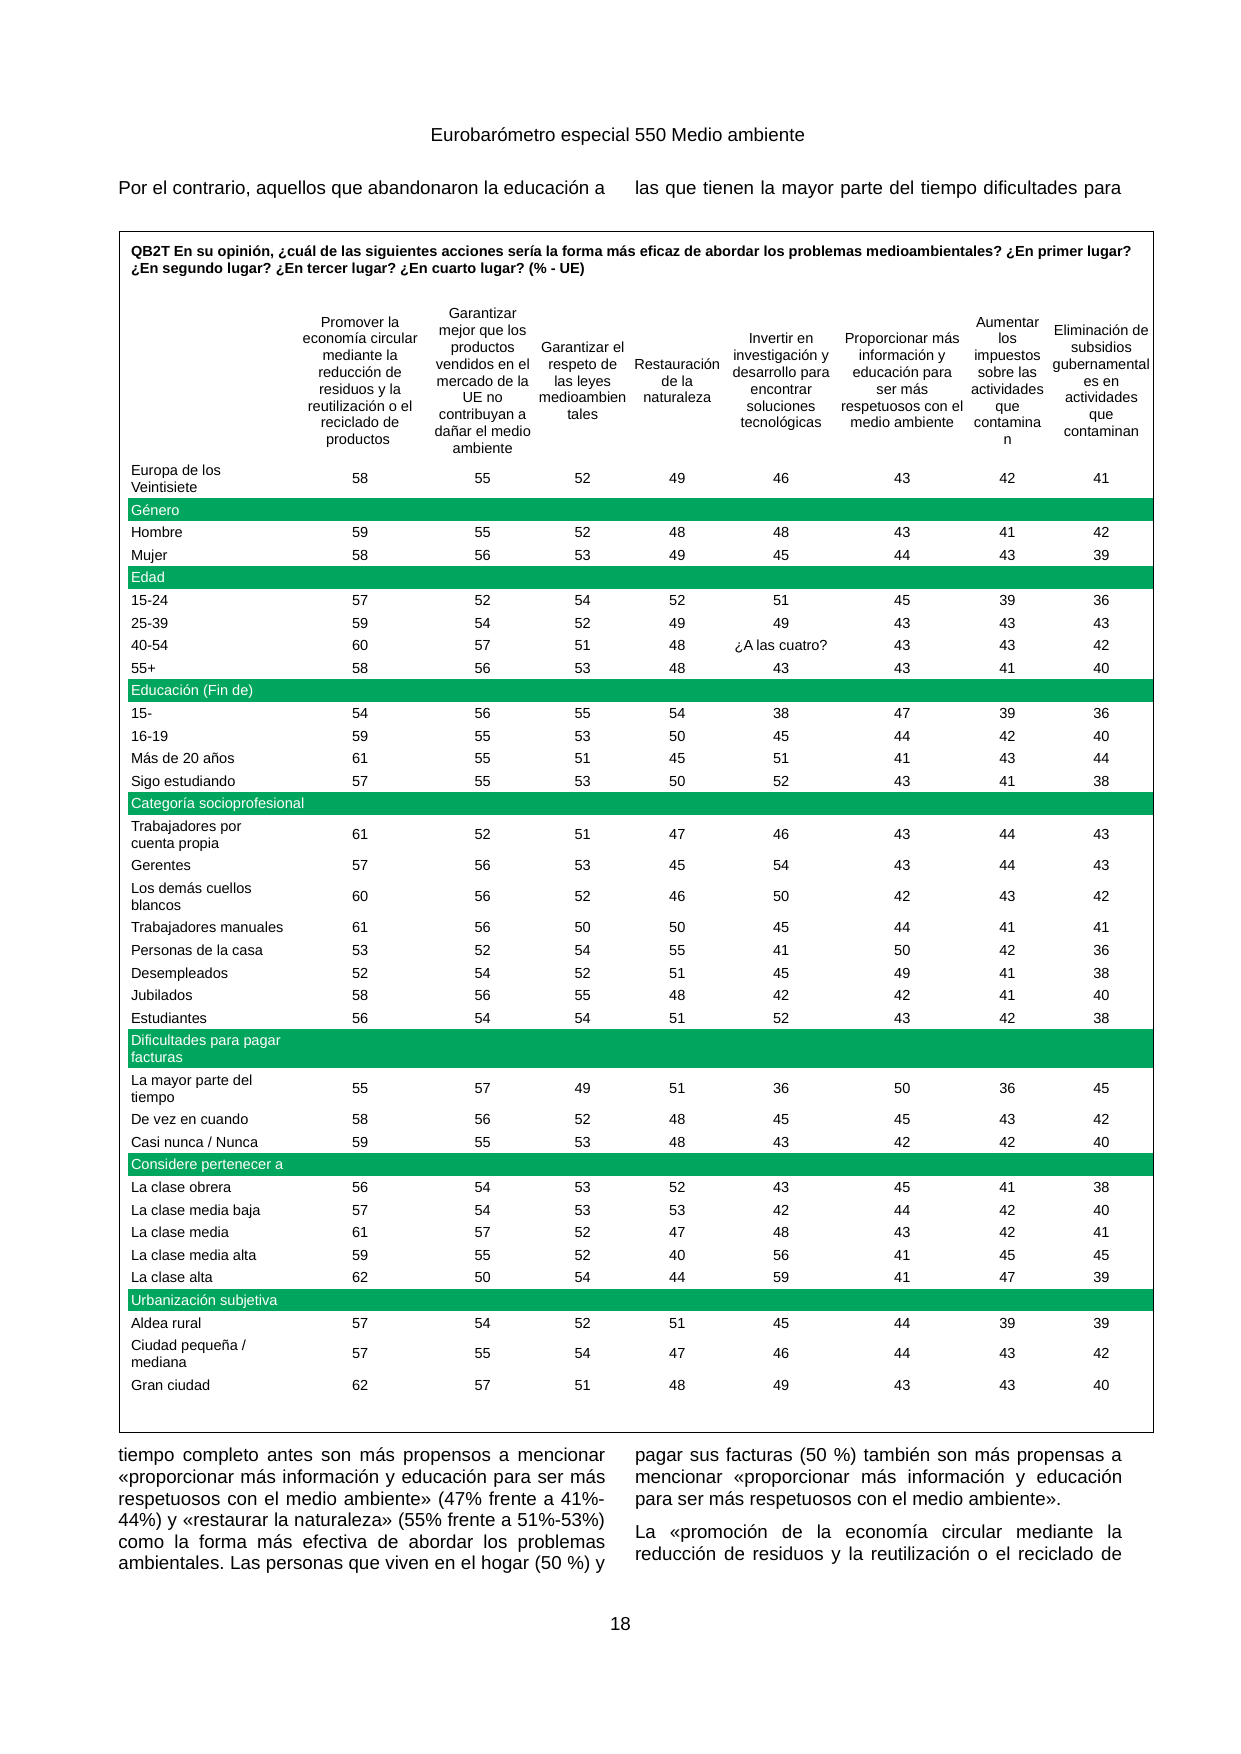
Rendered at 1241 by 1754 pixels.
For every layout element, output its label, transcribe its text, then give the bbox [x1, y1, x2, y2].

table_cell 45 [725, 724, 837, 747]
table_cell 43 [967, 634, 1048, 657]
table_cell [1048, 280, 1153, 302]
table_cell 57 [429, 1069, 536, 1108]
table_cell 60 [290, 877, 429, 916]
table_cell 39 [1048, 544, 1153, 566]
text Por el contrario, aquellos que abandonaron la educación a tiempo completo antes son más propensos a mencionar «proporcionar más información y educación para ser más respetuosos con el medio ambiente» (47% frente a 41%-44%) y «restaurar la naturaleza» (55% frente a 51%-53%) como la forma más efectiva de abordar los problemas ambientales. Las personas que viven en el hogar (50 %) y las que tienen la mayor parte del tiempo dificultades para pagar sus facturas (50 %) también son más propensas a mencionar «proporcionar más información y educación para ser más respetuosos con el medio ambiente». [120, 232, 1153, 1432]
table_cell [429, 1029, 536, 1068]
table_cell Los demás cuellos blancos [128, 877, 290, 916]
table_cell Categoría socioprofesional [128, 792, 629, 815]
table_cell 44 [837, 1198, 967, 1221]
table_cell [837, 1289, 967, 1311]
table_cell 50 [629, 770, 725, 792]
table_cell [536, 679, 629, 702]
table_cell 53 [536, 1176, 629, 1198]
table_cell 55 [536, 984, 629, 1007]
table_cell 54 [429, 1198, 536, 1221]
table_cell 46 [629, 877, 725, 916]
table_cell 43 [967, 747, 1048, 769]
table_cell Más de 20 años [128, 747, 290, 769]
table_cell 40-54 [128, 634, 290, 657]
table_cell 51 [629, 1311, 725, 1334]
table_cell [429, 1153, 536, 1176]
table_cell 44 [837, 1334, 967, 1373]
table_cell 43 [967, 544, 1048, 566]
table_cell [290, 1029, 429, 1068]
table_cell 39 [967, 1311, 1048, 1334]
table_cell 42 [1048, 1334, 1153, 1373]
table_cell 56 [725, 1244, 837, 1266]
table_cell [1048, 1153, 1153, 1176]
table_cell Edad [128, 566, 290, 589]
table_cell [1048, 1029, 1153, 1068]
table_cell 62 [290, 1266, 429, 1289]
table_cell [629, 1289, 725, 1311]
table_cell 51 [536, 1373, 629, 1396]
table_cell 25-39 [128, 611, 290, 634]
table_cell 43 [837, 611, 967, 634]
table_cell [536, 1153, 629, 1176]
table_cell 53 [536, 724, 629, 747]
table_cell 45 [837, 589, 967, 611]
table_cell 40 [1048, 1373, 1153, 1396]
table_cell La clase media [128, 1221, 290, 1243]
table_cell 53 [536, 1198, 629, 1221]
table_cell 59 [290, 611, 429, 634]
table_cell [629, 498, 725, 521]
table_cell Ciudad pequeña / mediana [128, 1334, 290, 1373]
table_cell 48 [725, 1221, 837, 1243]
table_cell 46 [725, 459, 837, 498]
table_cell 56 [429, 1108, 536, 1131]
table_cell 42 [967, 1198, 1048, 1221]
table_cell [429, 1289, 536, 1311]
table_cell [967, 1153, 1048, 1176]
table_cell 48 [725, 521, 837, 543]
table_cell De vez en cuando [128, 1108, 290, 1131]
text Por el contrario, aquellos que abandonaron la educación a tiempo completo antes son más propensos a mencionar «proporcionar más información y educación para ser más respetuosos con el medio ambiente» (47% frente a 41%-44%) y «restaurar la naturaleza» (55% frente a 51%-53%) como la forma más efectiva de abordar los problemas ambientales. Las personas que viven en el hogar (50 %) y las que tienen la mayor parte del tiempo dificultades para pagar sus facturas (50 %) también son más propensas a mencionar «proporcionar más información y educación para ser más respetuosos con el medio ambiente». [635, 1433, 1122, 1509]
table_cell 49 [629, 611, 725, 634]
table_cell [536, 1289, 629, 1311]
table_cell La clase media alta [128, 1244, 290, 1266]
table_cell [967, 792, 1048, 815]
table_cell [725, 1153, 837, 1176]
table_cell Género [128, 498, 290, 521]
table_cell 45 [725, 916, 837, 939]
table_cell 50 [725, 877, 837, 916]
table_cell [429, 280, 536, 302]
table_cell [536, 1029, 629, 1068]
table_cell Gran ciudad [128, 1373, 290, 1396]
table_cell [536, 498, 629, 521]
table_cell [1048, 679, 1153, 702]
table_cell Invertir en investigación y desarrollo para encontrar soluciones tecnológicas [725, 302, 837, 459]
table_cell 51 [536, 634, 629, 657]
table_cell Gerentes [128, 854, 290, 877]
table_cell Restauración de la naturaleza [629, 302, 725, 459]
table_cell Casi nunca / Nunca [128, 1131, 290, 1153]
table_cell 40 [1048, 657, 1153, 679]
table_cell 41 [725, 939, 837, 961]
table_cell 54 [725, 854, 837, 877]
table_cell 43 [837, 634, 967, 657]
table_cell [1048, 1289, 1153, 1311]
table_cell 57 [290, 1311, 429, 1334]
table_cell La clase obrera [128, 1176, 290, 1198]
table_cell Considere pertenecer a [128, 1153, 290, 1176]
table_cell 52 [536, 1311, 629, 1334]
table_cell Trabajadores por cuenta propia [128, 815, 290, 854]
table_cell 50 [837, 1069, 967, 1108]
table_cell 36 [1048, 939, 1153, 961]
table_cell 15-24 [128, 589, 290, 611]
table_cell 48 [629, 1131, 725, 1153]
table_cell 57 [290, 589, 429, 611]
table_cell 52 [725, 1007, 837, 1029]
table_cell 42 [725, 984, 837, 1007]
table_cell 41 [1048, 459, 1153, 498]
table_cell 45 [967, 1244, 1048, 1266]
table_cell 57 [429, 1373, 536, 1396]
table_cell 56 [290, 1007, 429, 1029]
table_cell 45 [837, 1176, 967, 1198]
table_cell 43 [837, 1007, 967, 1029]
table_cell 46 [725, 1334, 837, 1373]
table_cell [837, 498, 967, 521]
table_cell 43 [837, 459, 967, 498]
table_cell 40 [1048, 1131, 1153, 1153]
table_cell 55 [429, 521, 536, 543]
table_cell 48 [629, 634, 725, 657]
table_cell [1048, 792, 1153, 815]
table_cell [967, 498, 1048, 521]
table_cell [725, 1029, 837, 1068]
table_cell 52 [536, 877, 629, 916]
table_cell 51 [629, 1069, 725, 1108]
table_cell [837, 792, 967, 815]
table_cell 55 [429, 1244, 536, 1266]
table_cell [967, 679, 1048, 702]
table_cell 50 [536, 916, 629, 939]
text La «promoción de la economía circular mediante la reducción de residuos y la reutilización o el reciclado de [635, 1521, 1122, 1564]
table_cell 55 [429, 459, 536, 498]
table_cell 43 [967, 611, 1048, 634]
table_cell 43 [967, 1334, 1048, 1373]
table_cell 48 [629, 1373, 725, 1396]
table_cell 48 [629, 521, 725, 543]
table_cell 43 [837, 815, 967, 854]
table_cell 43 [837, 854, 967, 877]
table_cell 52 [536, 1108, 629, 1131]
table_cell 52 [725, 770, 837, 792]
table_cell 43 [837, 1373, 967, 1396]
table_cell 43 [967, 877, 1048, 916]
table_cell 49 [725, 1373, 837, 1396]
table_cell [967, 1029, 1048, 1068]
table_cell 41 [1048, 916, 1153, 939]
table_cell ¿A las cuatro? [725, 634, 837, 657]
table_cell 16-19 [128, 724, 290, 747]
table_cell 52 [536, 459, 629, 498]
table_cell [837, 566, 967, 589]
table_cell [429, 498, 536, 521]
table_cell 50 [629, 724, 725, 747]
table_cell 48 [629, 657, 725, 679]
table_cell [629, 792, 725, 815]
table_cell 47 [837, 702, 967, 724]
table_cell Aldea rural [128, 1311, 290, 1334]
table_cell 40 [1048, 1198, 1153, 1221]
table_cell 43 [1048, 854, 1153, 877]
table_cell 51 [536, 747, 629, 769]
table_cell La clase alta [128, 1266, 290, 1289]
table_cell 47 [967, 1266, 1048, 1289]
table_cell Promover la economía circular mediante la reducción de residuos y la reutilización o el reciclado de productos [290, 302, 429, 459]
table_cell Trabajadores manuales [128, 916, 290, 939]
table_cell 43 [725, 1176, 837, 1198]
table_cell [290, 280, 429, 302]
table_cell 46 [725, 815, 837, 854]
table_cell [837, 1153, 967, 1176]
table_cell 54 [429, 1007, 536, 1029]
text Por el contrario, aquellos que abandonaron la educación a tiempo completo antes son más propensos a mencionar «proporcionar más información y educación para ser más respetuosos con el medio ambiente» (47% frente a 41%-44%) y «restaurar la naturaleza» (55% frente a 51%-53%) como la forma más efectiva de abordar los problemas ambientales. Las personas que viven en el hogar (50 %) y las que tienen la mayor parte del tiempo dificultades para pagar sus facturas (50 %) también son más propensas a mencionar «proporcionar más información y educación para ser más respetuosos con el medio ambiente». [118, 232, 605, 1574]
table_cell 42 [837, 984, 967, 1007]
table_cell 44 [629, 1266, 725, 1289]
table_cell [837, 280, 967, 302]
table_cell 53 [536, 854, 629, 877]
table_cell 57 [290, 854, 429, 877]
table_cell 54 [429, 611, 536, 634]
table_cell 56 [429, 854, 536, 877]
table_cell 39 [1048, 1266, 1153, 1289]
table_cell [629, 1153, 725, 1176]
table_cell 44 [837, 544, 967, 566]
table_cell 36 [725, 1069, 837, 1108]
table_cell Urbanización subjetiva [128, 1289, 290, 1311]
table_cell 15- [128, 702, 290, 724]
table_cell [1048, 566, 1153, 589]
table_cell [967, 566, 1048, 589]
table_cell 57 [429, 1221, 536, 1243]
table_cell [725, 566, 837, 589]
table_cell 38 [725, 702, 837, 724]
table_cell [290, 1289, 429, 1311]
table_cell 54 [429, 1176, 536, 1198]
table_cell 44 [837, 1311, 967, 1334]
table_cell 38 [1048, 1007, 1153, 1029]
table_cell 55 [290, 1069, 429, 1108]
table_cell Proporcionar más información y educación para ser más respetuosos con el medio ambiente [837, 302, 967, 459]
table_cell 45 [629, 854, 725, 877]
table_cell 56 [429, 984, 536, 1007]
table_cell 39 [967, 589, 1048, 611]
table_cell 60 [290, 634, 429, 657]
table_cell [967, 1289, 1048, 1311]
table_cell 59 [725, 1266, 837, 1289]
table_cell 41 [837, 747, 967, 769]
table_cell 56 [429, 544, 536, 566]
table_cell [725, 1289, 837, 1311]
table_cell 45 [1048, 1069, 1153, 1108]
table_cell 54 [536, 939, 629, 961]
table_cell 51 [536, 815, 629, 854]
table_header QB2T En su opinión, ¿cuál de las siguientes acciones sería la forma más eficaz de abordar los problemas medioambientales? ¿En primer lugar? ¿En segundo lugar? ¿En tercer lugar? ¿En cuarto lugar? (% - UE) [128, 240, 1153, 279]
table_cell 53 [536, 657, 629, 679]
table_cell 47 [629, 815, 725, 854]
table_cell 59 [290, 1131, 429, 1153]
table_cell 57 [290, 1334, 429, 1373]
table_cell Desempleados [128, 961, 290, 984]
table_cell 51 [725, 747, 837, 769]
table_cell [725, 679, 837, 702]
table_cell 44 [1048, 747, 1153, 769]
table_cell [629, 280, 725, 302]
table_cell 49 [629, 459, 725, 498]
table_cell Aumentar los impuestos sobre las actividades que contaminan [967, 302, 1048, 459]
table_cell 50 [429, 1266, 536, 1289]
table_cell 41 [967, 521, 1048, 543]
table_cell 51 [629, 961, 725, 984]
table_cell 38 [1048, 770, 1153, 792]
table_cell 42 [967, 1131, 1048, 1153]
table_cell 52 [536, 611, 629, 634]
table_cell 44 [837, 724, 967, 747]
table_cell 43 [725, 1131, 837, 1153]
table_cell 58 [290, 544, 429, 566]
table_cell 52 [536, 1221, 629, 1243]
table_cell Sigo estudiando [128, 770, 290, 792]
table_cell 42 [725, 1198, 837, 1221]
table_cell 49 [536, 1069, 629, 1108]
table_cell 43 [967, 1108, 1048, 1131]
table_cell [290, 566, 429, 589]
table_cell 43 [837, 521, 967, 543]
table_cell 45 [725, 961, 837, 984]
table_cell [128, 302, 290, 459]
table_cell 56 [429, 877, 536, 916]
table_cell Estudiantes [128, 1007, 290, 1029]
table_cell 39 [1048, 1311, 1153, 1334]
table_cell 42 [967, 1007, 1048, 1029]
table_cell 36 [1048, 702, 1153, 724]
table_cell 52 [429, 815, 536, 854]
table_cell [536, 566, 629, 589]
table_cell 61 [290, 747, 429, 769]
table_cell 42 [967, 1221, 1048, 1243]
table_cell 49 [725, 611, 837, 634]
table_cell 42 [1048, 634, 1153, 657]
table_cell [128, 280, 290, 302]
table_cell 45 [1048, 1244, 1153, 1266]
table_cell 61 [290, 916, 429, 939]
table_cell 42 [1048, 877, 1153, 916]
table_cell 55+ [128, 657, 290, 679]
table_cell 59 [290, 1244, 429, 1266]
table_cell 53 [629, 1198, 725, 1221]
text Por el contrario, aquellos que abandonaron la educación a tiempo completo antes son más propensos a mencionar «proporcionar más información y educación para ser más respetuosos con el medio ambiente» (47% frente a 41%-44%) y «restaurar la naturaleza» (55% frente a 51%-53%) como la forma más efectiva de abordar los problemas ambientales. Las personas que viven en el hogar (50 %) y las que tienen la mayor parte del tiempo dificultades para pagar sus facturas (50 %) también son más propensas a mencionar «proporcionar más información y educación para ser más respetuosos con el medio ambiente». [118, 177, 605, 231]
table_cell 45 [725, 544, 837, 566]
table_cell 56 [290, 1176, 429, 1198]
table_cell 44 [967, 854, 1048, 877]
table_cell 47 [629, 1221, 725, 1243]
table_cell 42 [837, 1131, 967, 1153]
table_cell 54 [536, 1334, 629, 1373]
table_cell Mujer [128, 544, 290, 566]
table_cell 39 [967, 702, 1048, 724]
table_cell 54 [429, 1311, 536, 1334]
table_cell Jubilados [128, 984, 290, 1007]
table_cell 48 [629, 1108, 725, 1131]
table_cell 58 [290, 657, 429, 679]
table_cell 57 [290, 770, 429, 792]
table_cell 44 [837, 916, 967, 939]
table_cell [429, 566, 536, 589]
table_cell 41 [967, 961, 1048, 984]
table_cell 40 [629, 1244, 725, 1266]
table_cell [725, 498, 837, 521]
table_cell 55 [429, 1334, 536, 1373]
table_cell 58 [290, 459, 429, 498]
table_cell 42 [1048, 521, 1153, 543]
table_cell [629, 679, 725, 702]
table_cell Garantizar el respeto de las leyes medioambientales [536, 302, 629, 459]
table_cell 40 [1048, 984, 1153, 1007]
table_cell 49 [629, 544, 725, 566]
table_cell 45 [725, 1311, 837, 1334]
table_cell 40 [1048, 724, 1153, 747]
table_cell 45 [837, 1108, 967, 1131]
table_cell [837, 679, 967, 702]
table_cell 49 [837, 961, 967, 984]
table_cell 54 [536, 1007, 629, 1029]
table_cell 43 [837, 657, 967, 679]
table_cell 53 [290, 939, 429, 961]
table_cell 50 [629, 916, 725, 939]
table_cell 52 [429, 939, 536, 961]
table_cell 41 [967, 770, 1048, 792]
table_cell 53 [536, 544, 629, 566]
table_cell 41 [967, 916, 1048, 939]
table_cell 41 [837, 1266, 967, 1289]
table_cell 59 [290, 521, 429, 543]
table_cell [725, 792, 837, 815]
table_cell 54 [290, 702, 429, 724]
table_cell 36 [967, 1069, 1048, 1108]
table_cell 38 [1048, 1176, 1153, 1198]
table_cell 52 [536, 1244, 629, 1266]
table_cell 43 [1048, 815, 1153, 854]
table_cell [429, 679, 536, 702]
table_cell 44 [967, 815, 1048, 854]
table_cell Eliminación de subsidios gubernamentales en actividades que contaminan [1048, 302, 1153, 459]
table_cell 52 [290, 961, 429, 984]
table_cell [629, 1029, 725, 1068]
table_cell [536, 280, 629, 302]
table_cell 42 [967, 939, 1048, 961]
table_cell 51 [725, 589, 837, 611]
table_cell 56 [429, 916, 536, 939]
table_cell 41 [1048, 1221, 1153, 1243]
table_cell 42 [837, 877, 967, 916]
table_cell 43 [837, 770, 967, 792]
table_cell 52 [536, 961, 629, 984]
table_cell 41 [967, 984, 1048, 1007]
table_cell 54 [536, 589, 629, 611]
table_cell 59 [290, 724, 429, 747]
table_cell 61 [290, 815, 429, 854]
table_cell 61 [290, 1221, 429, 1243]
table_cell Dificultades para pagar facturas [128, 1029, 290, 1068]
table_cell 56 [429, 657, 536, 679]
table_cell 58 [290, 1108, 429, 1131]
table_cell 55 [629, 939, 725, 961]
table_cell 57 [290, 1198, 429, 1221]
table_cell 43 [725, 657, 837, 679]
table_cell 62 [290, 1373, 429, 1396]
table_cell 36 [1048, 589, 1153, 611]
table_cell 54 [629, 702, 725, 724]
table_cell 51 [629, 1007, 725, 1029]
table_cell [629, 566, 725, 589]
table_cell 42 [1048, 1108, 1153, 1131]
table_cell 54 [429, 961, 536, 984]
table_cell 48 [629, 984, 725, 1007]
table_cell 41 [967, 657, 1048, 679]
table_cell La mayor parte del tiempo [128, 1069, 290, 1108]
table_cell 50 [837, 939, 967, 961]
table_cell 53 [536, 1131, 629, 1153]
table_cell 53 [536, 770, 629, 792]
table_cell 56 [429, 702, 536, 724]
table_cell Educación (Fin de) [128, 679, 290, 702]
table_cell 43 [1048, 611, 1153, 634]
table_cell 42 [967, 459, 1048, 498]
table_cell 45 [629, 747, 725, 769]
table_cell 41 [967, 1176, 1048, 1198]
table_cell 54 [536, 1266, 629, 1289]
text Por el contrario, aquellos que abandonaron la educación a tiempo completo antes son más propensos a mencionar «proporcionar más información y educación para ser más respetuosos con el medio ambiente» (47% frente a 41%-44%) y «restaurar la naturaleza» (55% frente a 51%-53%) como la forma más efectiva de abordar los problemas ambientales. Las personas que viven en el hogar (50 %) y las que tienen la mayor parte del tiempo dificultades para pagar sus facturas (50 %) también son más propensas a mencionar «proporcionar más información y educación para ser más respetuosos con el medio ambiente». [635, 177, 1122, 231]
table_cell Europa de los Veintisiete [128, 459, 290, 498]
table_cell 41 [837, 1244, 967, 1266]
table_cell Personas de la casa [128, 939, 290, 961]
table_cell 42 [967, 724, 1048, 747]
table_cell Hombre [128, 521, 290, 543]
table_cell 55 [429, 724, 536, 747]
table_cell [290, 679, 429, 702]
table_cell 38 [1048, 961, 1153, 984]
table_cell 52 [429, 589, 536, 611]
table_cell 57 [429, 634, 536, 657]
table_cell [290, 498, 429, 521]
table_cell 43 [967, 1373, 1048, 1396]
table_cell 58 [290, 984, 429, 1007]
table_cell 52 [629, 1176, 725, 1198]
table_cell 52 [629, 589, 725, 611]
table_cell 55 [536, 702, 629, 724]
table_cell [290, 1153, 429, 1176]
table_cell 45 [725, 1108, 837, 1131]
table_cell Garantizar mejor que los productos vendidos en el mercado de la UE no contribuyan a dañar el medio ambiente [429, 302, 536, 459]
table_cell 55 [429, 1131, 536, 1153]
table_cell 55 [429, 770, 536, 792]
table_cell [725, 280, 837, 302]
table_cell [967, 280, 1048, 302]
table_cell 55 [429, 747, 536, 769]
table_cell 43 [837, 1221, 967, 1243]
table_cell [837, 1029, 967, 1068]
table_cell 47 [629, 1334, 725, 1373]
table_cell [1048, 498, 1153, 521]
table_cell La clase media baja [128, 1198, 290, 1221]
table_cell 52 [536, 521, 629, 543]
